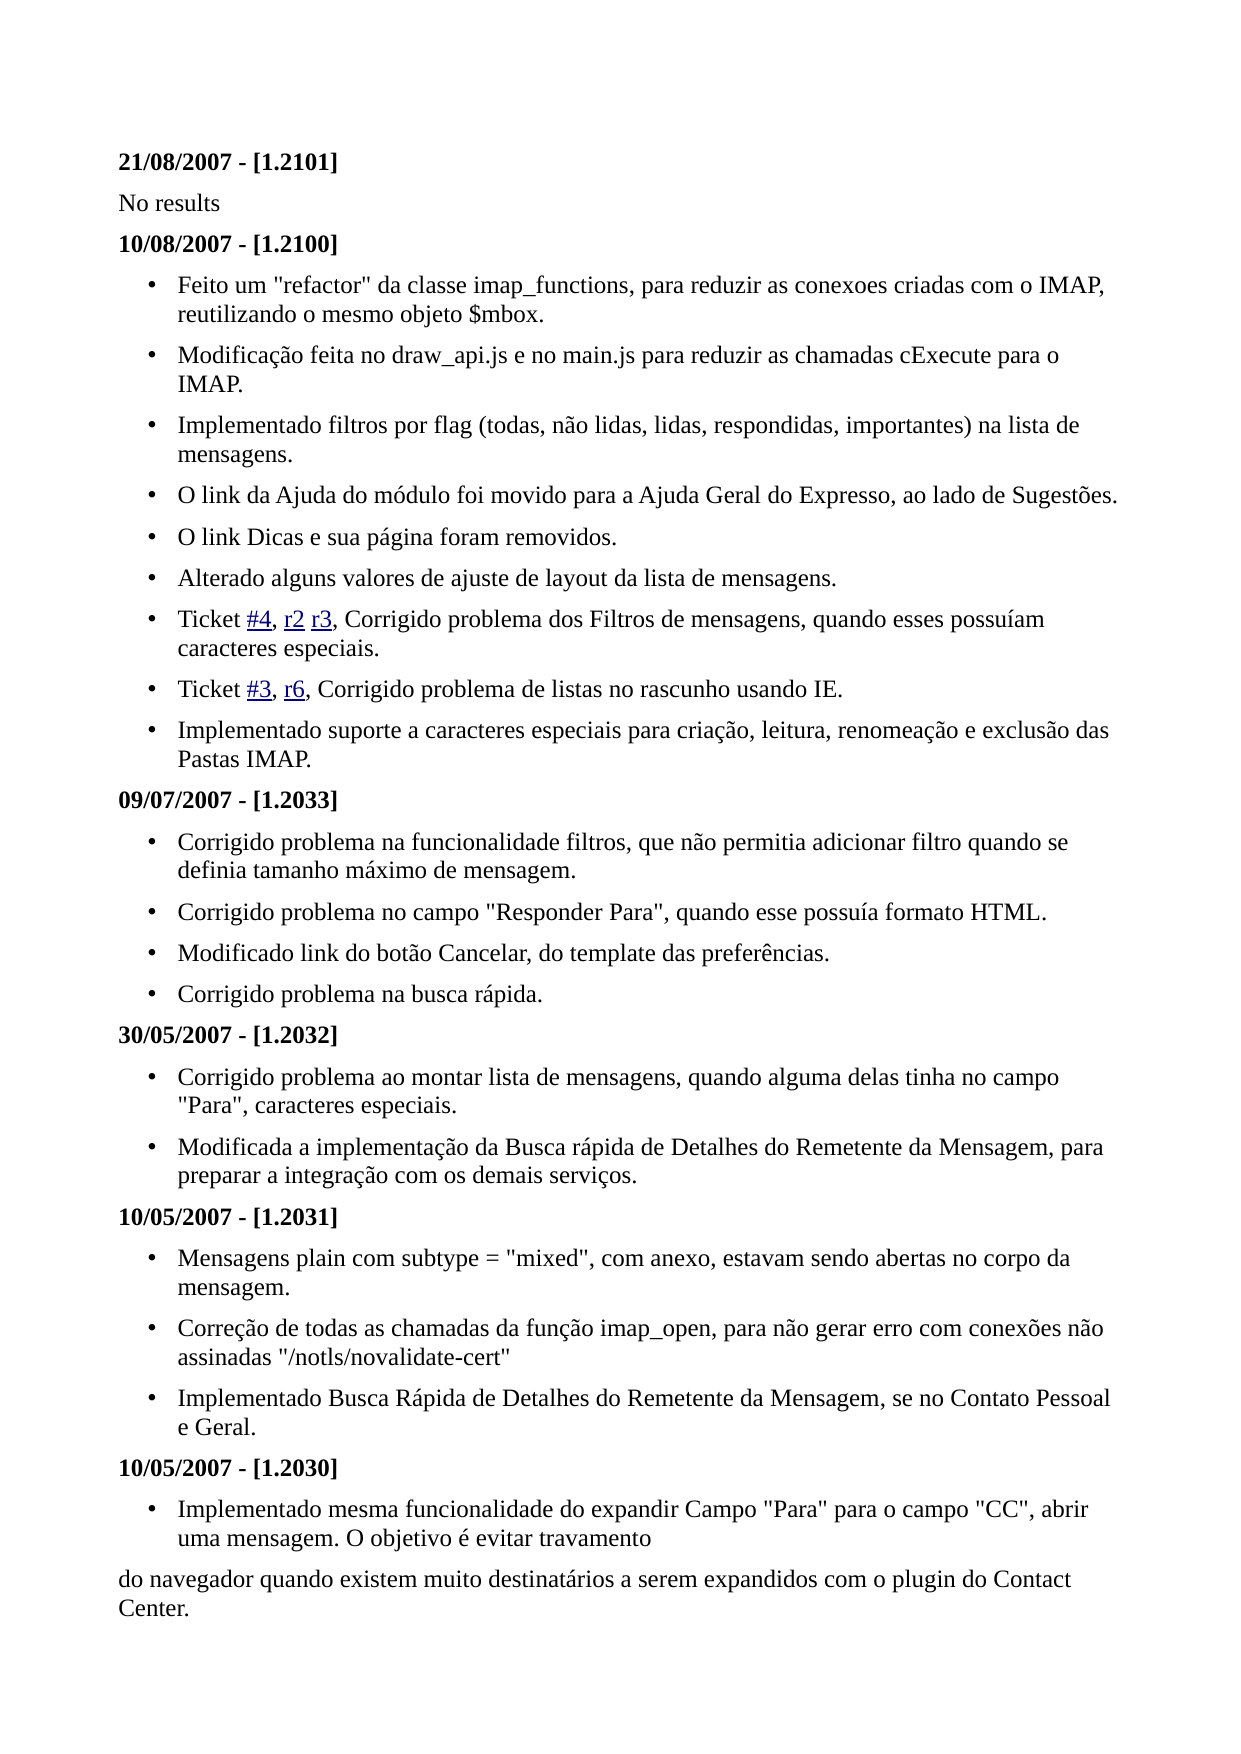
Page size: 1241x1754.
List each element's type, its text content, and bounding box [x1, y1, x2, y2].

list Ticket #3, r6, Corrigido problema de listas no rascunho usando IE. [148, 674, 1122, 703]
list Corrigido problema no campo "Responder Para", quando esse possuía formato HTML. [148, 897, 1122, 926]
text 10/08/2007 - [1.2100] [118, 229, 1122, 258]
text No results [118, 188, 1122, 217]
list Implementado suporte a caracteres especiais para criação, leitura, renomeação e exclusão das Pastas IMAP. [148, 716, 1122, 773]
list Corrigido problema na funcionalidade filtros, que não permitia adicionar filtro quando se definia tamanho máximo de mensagem. [148, 827, 1122, 884]
list Implementado Busca Rápida de Detalhes do Remetente da Mensagem, se no Contato Pessoal e Geral. [148, 1383, 1122, 1441]
text 21/08/2007 - [1.2101] [118, 147, 1122, 176]
list Modificado link do botão Cancelar, do template das preferências. [148, 938, 1122, 967]
text 09/07/2007 - [1.2033] [118, 786, 1122, 814]
list Alterado alguns valores de ajuste de layout da lista de mensagens. [148, 563, 1122, 592]
list Corrigido problema ao montar lista de mensagens, quando alguma delas tinha no campo "Para", caracteres especiais. [148, 1062, 1122, 1119]
list Corrigido problema na busca rápida. [148, 979, 1122, 1008]
text do navegador quando existem muito destinatários a serem expandidos com o plugin do Contact Center. [118, 1564, 1122, 1622]
list Feito um "refactor" da classe imap_functions, para reduzir as conexoes criadas com o IMAP, reutilizando o mesmo objeto $mbox. [148, 271, 1122, 328]
list Mensagens plain com subtype = "mixed", com anexo, estavam sendo abertas no corpo da mensagem. [148, 1243, 1122, 1301]
text 10/05/2007 - [1.2030] [118, 1453, 1122, 1482]
list Ticket #4, r2 r3, Corrigido problema dos Filtros de mensagens, quando esses possuíam caracteres especiais. [148, 604, 1122, 662]
list O link da Ajuda do módulo foi movido para a Ajuda Geral do Expresso, ao lado de Sugestões. [148, 481, 1122, 509]
text 10/05/2007 - [1.2031] [118, 1202, 1122, 1231]
list O link Dicas e sua página foram removidos. [148, 522, 1122, 551]
list Modificação feita no draw_api.js e no main.js para reduzir as chamadas cExecute para o IMAP. [148, 341, 1122, 398]
list Correção de todas as chamadas da função imap_open, para não gerar erro com conexões não assinadas "/notls/novalidate-cert" [148, 1313, 1122, 1371]
list Implementado filtros por flag (todas, não lidas, lidas, respondidas, importantes) na lista de mensagens. [148, 411, 1122, 468]
text 30/05/2007 - [1.2032] [118, 1021, 1122, 1049]
list Implementado mesma funcionalidade do expandir Campo "Para" para o campo "CC", abrir uma mensagem. O objetivo é evitar travamento [148, 1494, 1122, 1552]
list Modificada a implementação da Busca rápida de Detalhes do Remetente da Mensagem, para preparar a integração com os demais serviços. [148, 1132, 1122, 1189]
